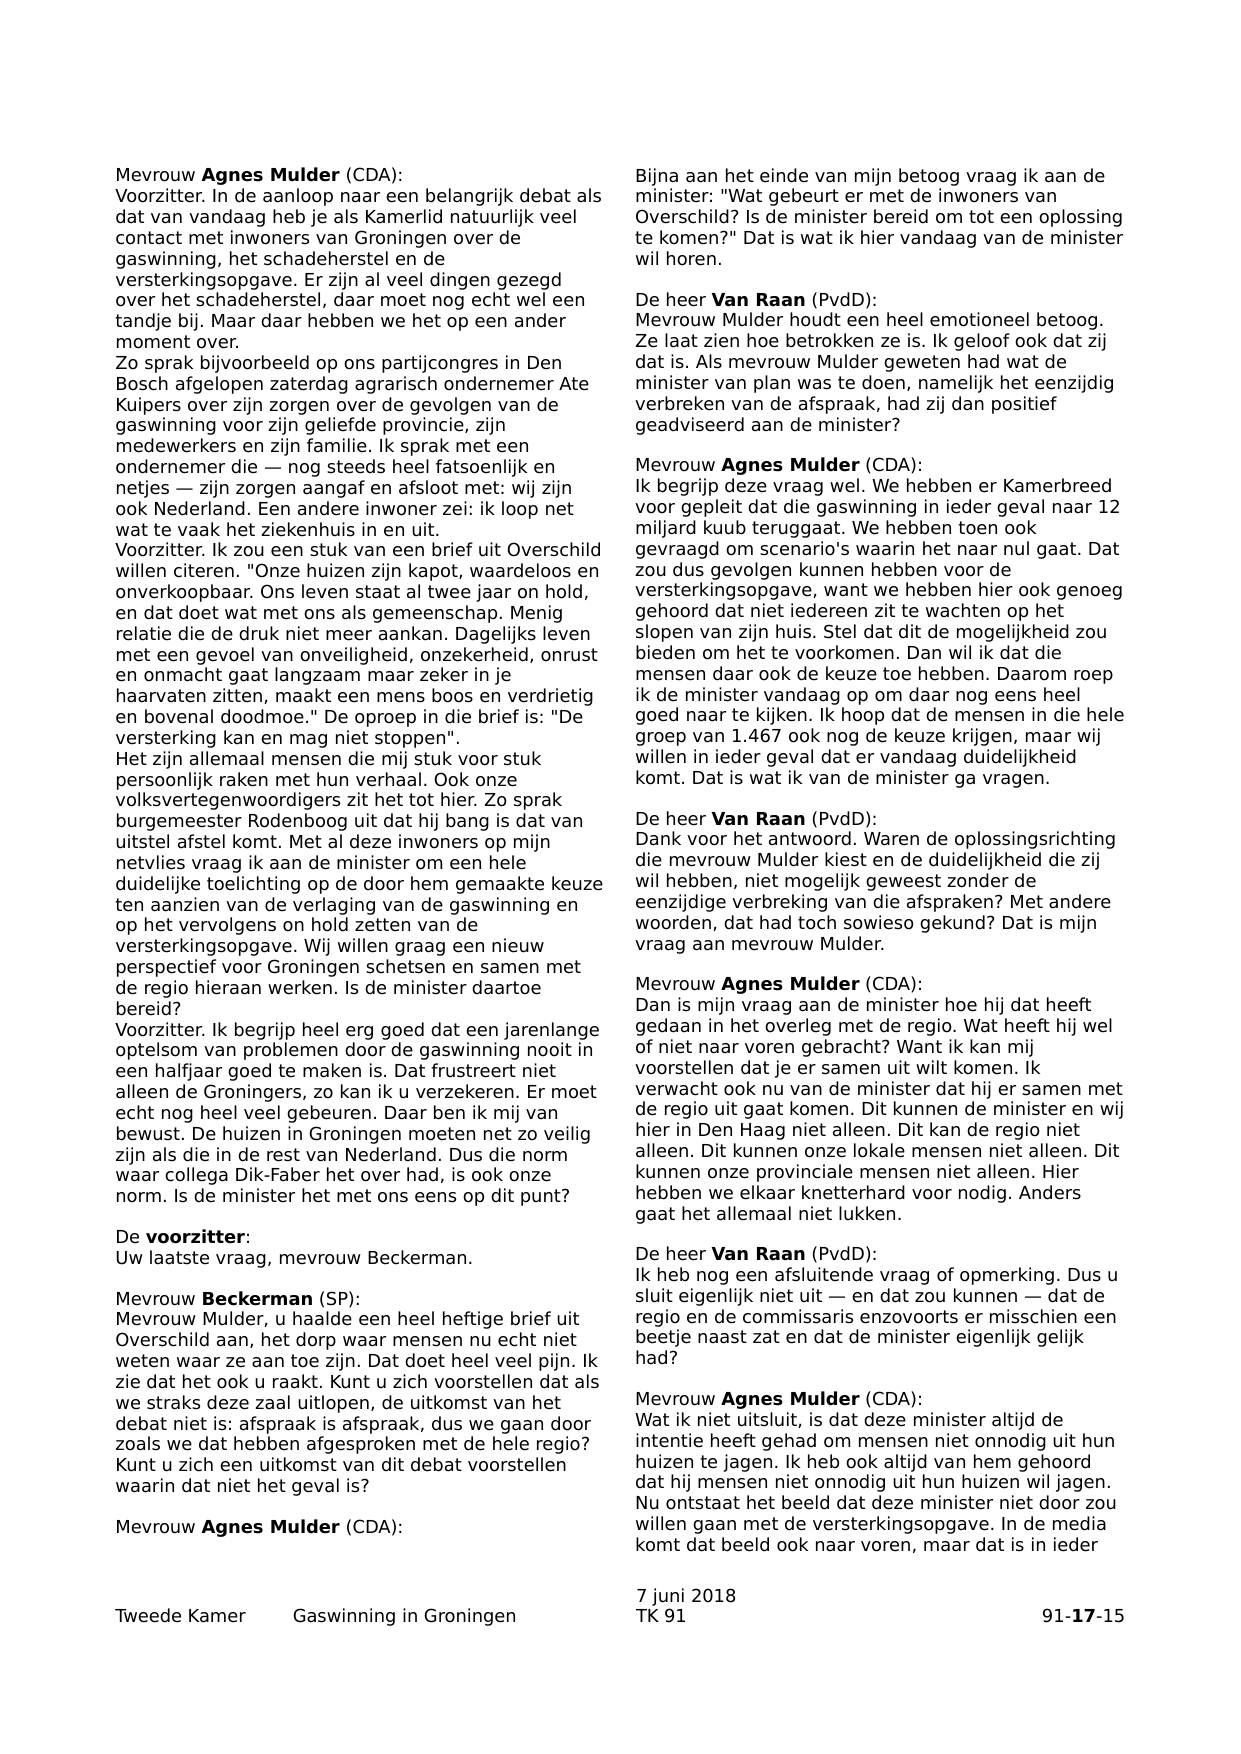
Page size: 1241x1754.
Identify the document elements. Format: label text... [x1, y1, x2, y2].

text Mevrouw Agnes Mulder (CDA): [635, 1389, 1125, 1410]
text Wat ik niet uitsluit, is dat deze minister altijd de intentie heeft gehad om mensen niet onnodig uit hun huizen te jagen. Ik heb ook altijd van hem gehoord dat hij mensen niet onnodig uit hun huizen wil jagen. Nu ontstaat het beeld dat deze minister niet door zou willen gaan met de versterkingsopgave. In de media komt dat beeld ook naar voren, maar dat is in ieder [635, 1410, 1125, 1556]
text Dan is mijn vraag aan de minister hoe hij dat heeft gedaan in het overleg met de regio. Wat heeft hij wel of niet naar voren gebracht? Want ik kan mij voorstellen dat je er samen uit wilt komen. Ik verwacht ook nu van de minister dat hij er samen met de regio uit gaat komen. Dit kunnen de minister en wij hier in Den Haag niet alleen. Dit kan de regio niet alleen. Dit kunnen onze lokale mensen niet alleen. Dit kunnen onze provinciale mensen niet alleen. Hier hebben we elkaar knetterhard voor nodig. Anders gaat het allemaal niet lukken. [635, 995, 1125, 1224]
text De heer Van Raan (PvdD): [635, 808, 1125, 829]
text Ik heb nog een afsluitende vraag of opmerking. Dus u sluit eigenlijk niet uit — en dat zou kunnen — dat de regio en de commissaris enzovoorts er misschien een beetje naast zat en dat de minister eigenlijk gelijk had? [635, 1265, 1125, 1369]
text Mevrouw Agnes Mulder (CDA): [635, 974, 1125, 995]
text Mevrouw Mulder, u haalde een heel heftige brief uit Overschild aan, het dorp waar mensen nu echt niet weten waar ze aan toe zijn. Dat doet heel veel pijn. Ik zie dat het ook u raakt. Kunt u zich voorstellen dat als we straks deze zaal uitlopen, de uitkomst van het debat niet is: afspraak is afspraak, dus we gaan door zoals we dat hebben afgesproken met de hele regio? Kunt u zich een uitkomst van dit debat voorstellen waarin dat niet het geval is? [115, 1309, 605, 1497]
text Zo sprak bijvoorbeeld op ons partijcongres in Den Bosch afgelopen zaterdag agrarisch ondernemer Ate Kuipers over zijn zorgen over de gevolgen van de gaswinning voor zijn geliefde provincie, zijn medewerkers en zijn familie. Ik sprak met een ondernemer die — nog steeds heel fatsoenlijk en netjes — zijn zorgen aangaf en afsloot met: wij zijn ook Nederland. Een andere inwoner zei: ik loop net wat te vaak het ziekenhuis in en uit. [115, 353, 605, 540]
text De heer Van Raan (PvdD): [635, 289, 1125, 310]
text Voorzitter. Ik begrijp heel erg goed dat een jarenlange optelsom van problemen door de gaswinning nooit in een halfjaar goed te maken is. Dat frustreert niet alleen de Groningers, zo kan ik u verzekeren. Er moet echt nog heel veel gebeuren. Daar ben ik mij van bewust. De huizen in Groningen moeten net zo veilig zijn als die in de rest van Nederland. Dus die norm waar collega Dik-Faber het over had, is ook onze norm. Is de minister het met ons eens op dit punt? [115, 1019, 605, 1207]
text De heer Van Raan (PvdD): [635, 1244, 1125, 1265]
text Het zijn allemaal mensen die mij stuk voor stuk persoonlijk raken met hun verhaal. Ook onze volksvertegenwoordigers zit het tot hier. Zo sprak burgemeester Rodenboog uit dat hij bang is dat van uitstel afstel komt. Met al deze inwoners op mijn netvlies vraag ik aan de minister om een hele duidelijke toelichting op de door hem gemaakte keuze ten aanzien van de verlaging van de gaswinning en op het vervolgens on hold zetten van de versterkingsopgave. Wij willen graag een nieuw perspectief voor Groningen schetsen en samen met de regio hieraan werken. Is de minister daartoe bereid? [115, 748, 605, 1019]
text Uw laatste vraag, mevrouw Beckerman. [115, 1248, 605, 1268]
text Mevrouw Beckerman (SP): [115, 1288, 605, 1309]
text De voorzitter: [115, 1227, 605, 1248]
text Dank voor het antwoord. Waren de oplossingsrichting die mevrouw Mulder kiest en de duidelijkheid die zij wil hebben, niet mogelijk geweest zonder de eenzijdige verbreking van die afspraken? Met andere woorden, dat had toch sowieso gekund? Dat is mijn vraag aan mevrouw Mulder. [635, 829, 1125, 954]
text Mevrouw Agnes Mulder (CDA): [115, 1517, 605, 1537]
text Voorzitter. In de aanloop naar een belangrijk debat als dat van vandaag heb je als Kamerlid natuurlijk veel contact met inwoners van Groningen over de gaswinning, het schadeherstel en de versterkingsopgave. Er zijn al veel dingen gezegd over het schadeherstel, daar moet nog echt wel een tandje bij. Maar daar hebben we het op een ander moment over. [115, 186, 605, 353]
text Ik begrijp deze vraag wel. We hebben er Kamerbreed voor gepleit dat die gaswinning in ieder geval naar 12 miljard kuub teruggaat. We hebben toen ook gevraagd om scenario's waarin het naar nul gaat. Dat zou dus gevolgen kunnen hebben voor de versterkingsopgave, want we hebben hier ook genoeg gehoord dat niet iedereen zit te wachten op het slopen van zijn huis. Stel dat dit de mogelijkheid zou bieden om het te voorkomen. Dan wil ik dat die mensen daar ook de keuze toe hebben. Daarom roep ik de minister vandaag op om daar nog eens heel goed naar te kijken. Ik hoop dat de mensen in die hele groep van 1.467 ook nog de keuze krijgen, maar wij willen in ieder geval dat er vandaag duidelijkheid komt. Dat is wat ik van de minister ga vragen. [635, 476, 1125, 788]
text Mevrouw Mulder houdt een heel emotioneel betoog. Ze laat zien hoe betrokken ze is. Ik geloof ook dat zij dat is. Als mevrouw Mulder geweten had wat de minister van plan was te doen, namelijk het eenzijdig verbreken van de afspraak, had zij dan positief geadviseerd aan de minister? [635, 310, 1125, 435]
text Mevrouw Agnes Mulder (CDA): [635, 455, 1125, 476]
text Voorzitter. Ik zou een stuk van een brief uit Overschild willen citeren. "Onze huizen zijn kapot, waardeloos en onverkoopbaar. Ons leven staat al twee jaar on hold, en dat doet wat met ons als gemeenschap. Menig relatie die de druk niet meer aankan. Dagelijks leven met een gevoel van onveiligheid, onzekerheid, onrust en onmacht gaat langzaam maar zeker in je haarvaten zitten, maakt een mens boos en verdrietig en bovenal doodmoe." De oproep in die brief is: "De versterking kan en mag niet stoppen". [115, 540, 605, 748]
text Bijna aan het einde van mijn betoog vraag ik aan de minister: "Wat gebeurt er met de inwoners van Overschild? Is de minister bereid om tot een oplossing te komen?" Dat is wat ik hier vandaag van de minister wil horen. [635, 165, 1125, 269]
text Mevrouw Agnes Mulder (CDA): [115, 165, 605, 186]
